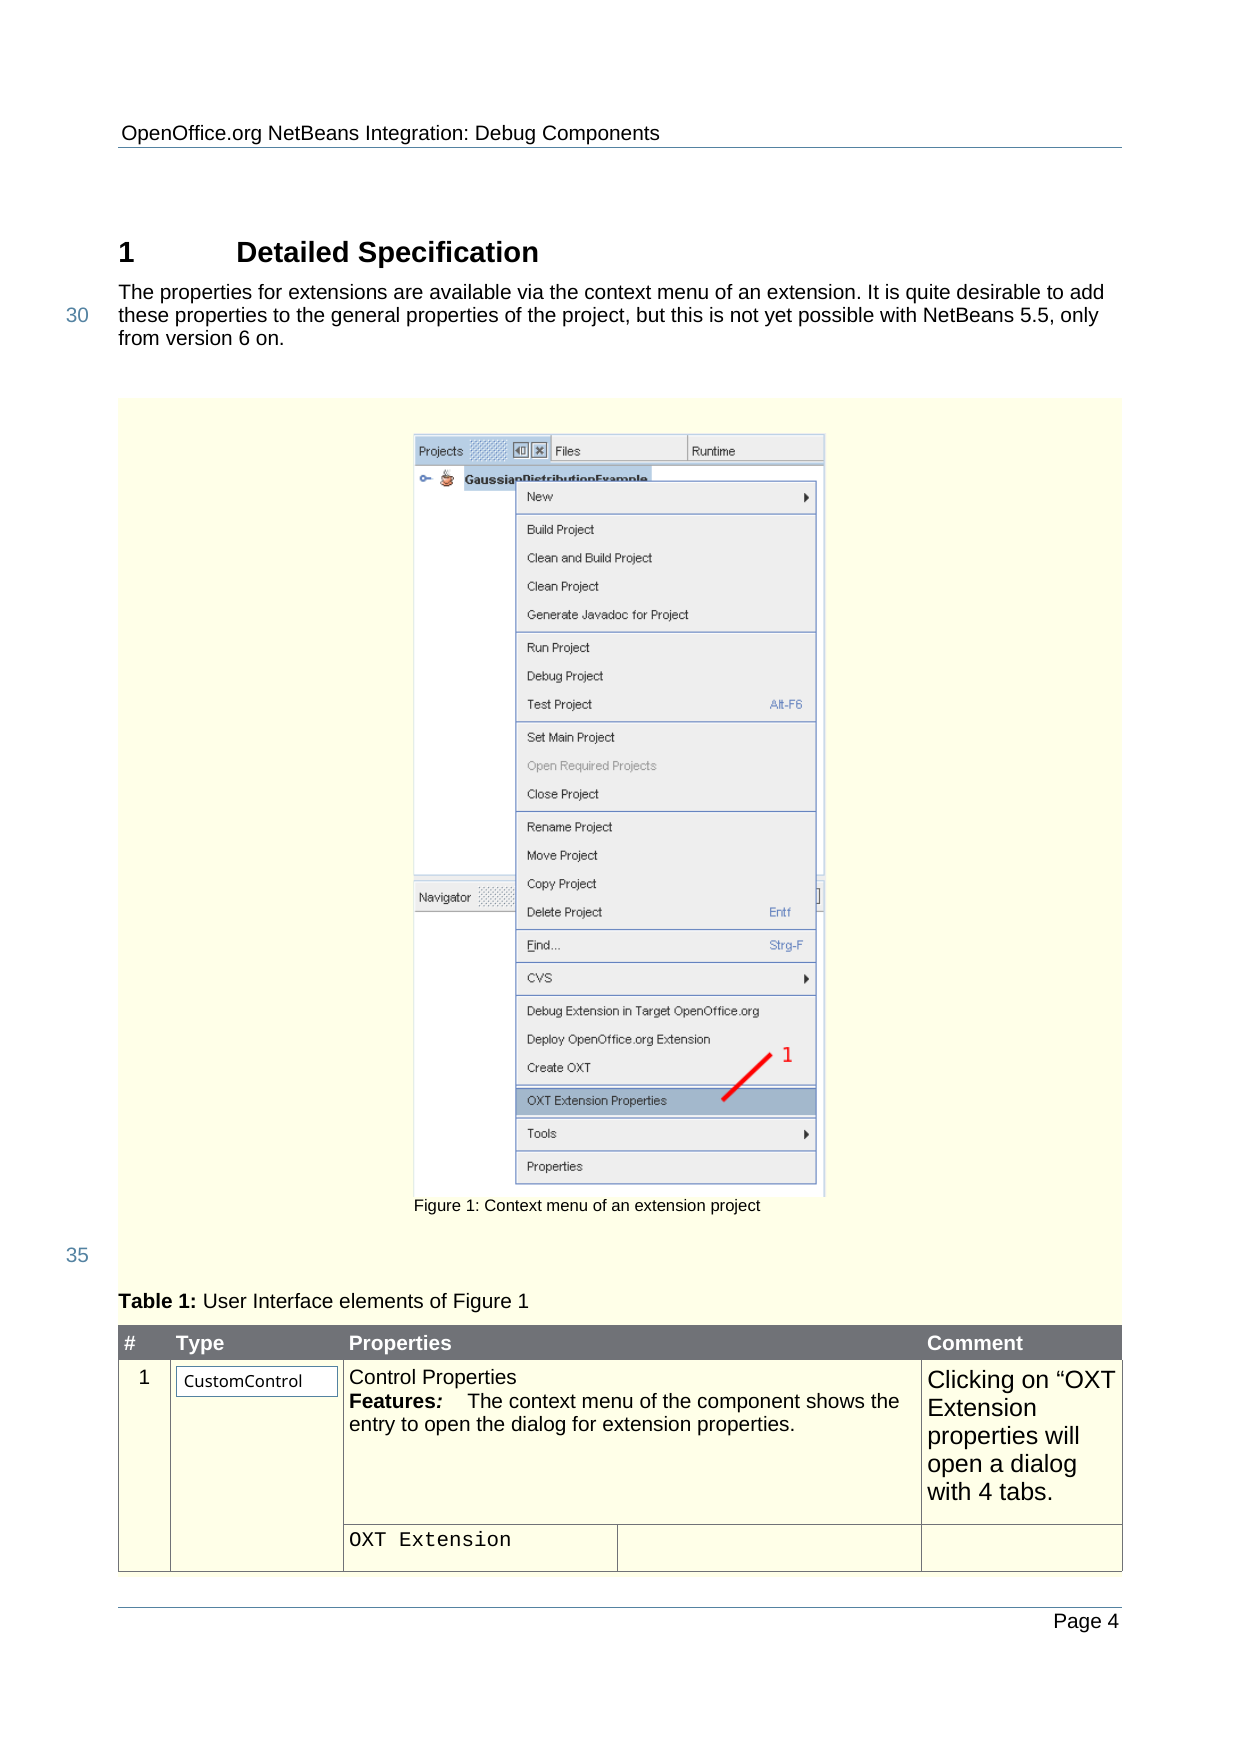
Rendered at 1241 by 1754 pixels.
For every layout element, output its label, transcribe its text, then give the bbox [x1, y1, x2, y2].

table_cell [171, 1360, 343, 1571]
table_cell [618, 1525, 921, 1571]
text The properties for extensions are available via the context menu of an extension. It is quite desirable to add these properties to the general properties of the project, but this is not yet possible with NetBeans 5.5, only from version 6 on. [118, 280, 1122, 350]
table_header Clicking on “OXT Extension properties will open a dialog with 4 tabs. [922, 1360, 1122, 1524]
table_header Properties [343, 1325, 921, 1360]
table_cell 1 [119, 1360, 170, 1571]
table_header Comment [921, 1325, 1122, 1360]
table_header Control Properties Features: The context menu of the component shows the entry to open the dialog for extension properties. [344, 1360, 921, 1524]
table_cell OXT Extension [344, 1525, 617, 1571]
table_header # [118, 1325, 170, 1360]
table_header Type [170, 1325, 343, 1360]
table_cell [922, 1525, 1122, 1571]
subtitle Detailed Specification [118, 236, 1122, 268]
text Figure 1: Context menu of an extension project [414, 1197, 826, 1215]
text Table 1: User Interface elements of Figure 1 [118, 1289, 1122, 1313]
picture [413, 433, 827, 1197]
